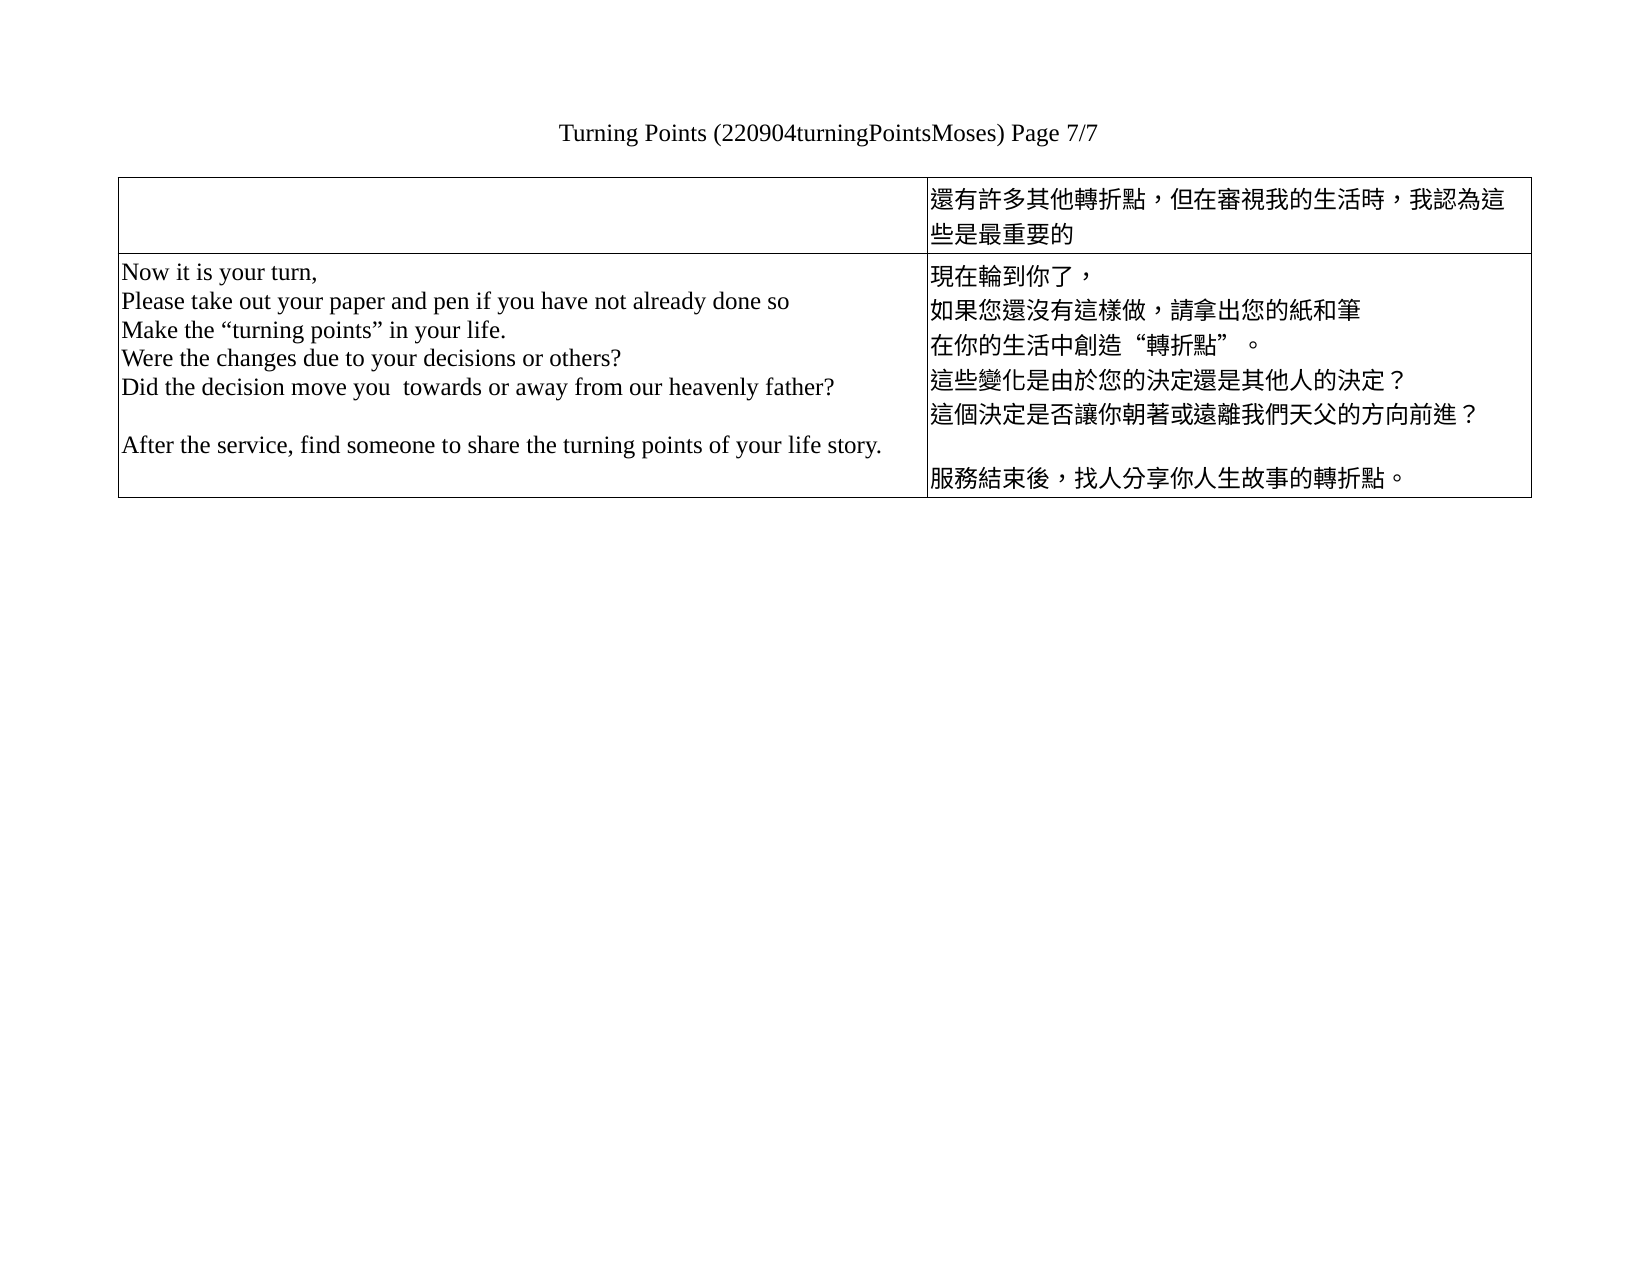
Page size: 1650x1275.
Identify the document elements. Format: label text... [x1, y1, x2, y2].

table_cell 現在輪到你了， 如果您還沒有這樣做，請拿出您的紙和筆 在你的生活中創造“轉折點”。 這些變化是由於您的決定還是其他人的決定？ 這個決定是否讓你朝著或遠離我們天父的方向前進？ 服務結束後，找人分享你人生故事的轉折點。 [928, 254, 1531, 497]
table_cell I have tried to reflect on my own life to see significant turning points… God decided my birth When I was born, doctors suggested my life be terminated due to serious brain damage: parents refused and prayed doctors then suggested I be sent to a facility of severely brain damaged children (not to see parents again): Parents refused and took me home from hospital a few months later My mother was not allowed to touch me until I was 1 month old. The Godly decision of my parents gave me life. In University God’s calls Join the Chinese Christian Fellowship. After a struggle with God, yes Go to seminary. After bargaining with God, Yes Go to Asia. OK as long as not Taiwan: China or Japan are OK In Beijing, met the girl I believe God had prepared for me to marry. Everything compatible But God said no, now not possible. Why? She had studied Bible for 2 years with a sister and about 2 months before I arrived she made her decision, it cost too much to follow Jesus Another person’s decision affected my life route In Qingdao, became friends with a girl. Other sisters warned me to break off quickly as she was not really interested in Jesus I refused although I knew in my heart this sister was right. As a result of this, God told me to leave China for a time. God pointed out to me Wu Hsiuman and told me this is the one to marry I argued at first: She is Taiwanese. Doctors say she is likely to die within 2 years. She does not get along with my mother. My mother hope I would marry a Chinese girl. -After a few months in prayer, I asked her • a few months later she agreed. In 2014, I believe that God was leading my family to Canada. My wife refused. Time of death: That will be God’s decision. There are many other turning points but in looking at my life I think these are the most important [119, 178, 927, 253]
table_cell 我試圖反思自己的生活，以看到重要的轉折點…… 上帝決定了我的出生 當我出生的時候， • 由於嚴重的腦損傷，醫生建議終止我的生命： • 父母拒絕並祈禱 • 醫生隨後建議將我送到嚴重腦損傷兒童的設施（不再見父母）： • 父母拒絕，幾個月後把我從醫院帶回家 • 直到我 1 個月大時，我媽媽才被允許碰我。 • 我父母虔誠的決定給了我生命。 在大學上帝的召喚中 • 加入中國基督徒團契。 • 在與上帝鬥爭之後，是的 • 去神學院。 • 在與上帝討價還價之後，是的 • 前往亞洲。只要不是台灣都可以：中國或日本OK 在北京，遇到了我相信上帝已經為我準備結婚的女孩。一切兼容 • 但上帝說不，現在不可能。為什麼？ • 她和一個姐姐一起學習了兩年聖經，在我到達之前大約兩個月，她做出了決定，跟隨耶穌的成本太高了 • 別人的決定影響了我的人生軌跡 在青島，結交了一個女孩。 • 其他姊妹告誡我要盡快分手，因為她對耶穌並不真正感興趣 • 我拒絕了，雖然我心裡知道這位姊妹是對的。 • 因此，上帝讓我暫時離開中國。 神指給我吳秀滿，告訴我這是嫁給我的那個 • 我一開始爭論：她是台灣人。醫生說她很可能在 2 年內死亡。她和我媽媽相處不來。我媽媽希望我娶個中國姑娘。 • 經過幾個月的禱告，我問她， • 幾個月後她同意了。 2014年，我相信神帶領我的家人回到加拿大。 我的妻子拒絕了。 死亡時間：那將是上帝的決定。 還有許多其他轉折點，但在審視我的生活時，我認為這些是最重要的 [928, 178, 1531, 253]
table_cell Now it is your turn, Please take out your paper and pen if you have not already done so Make the “turning points” in your life. Were the changes due to your decisions or others? Did the decision move you towards or away from our heavenly father? After the service, find someone to share the turning points of your life story. [119, 254, 927, 497]
